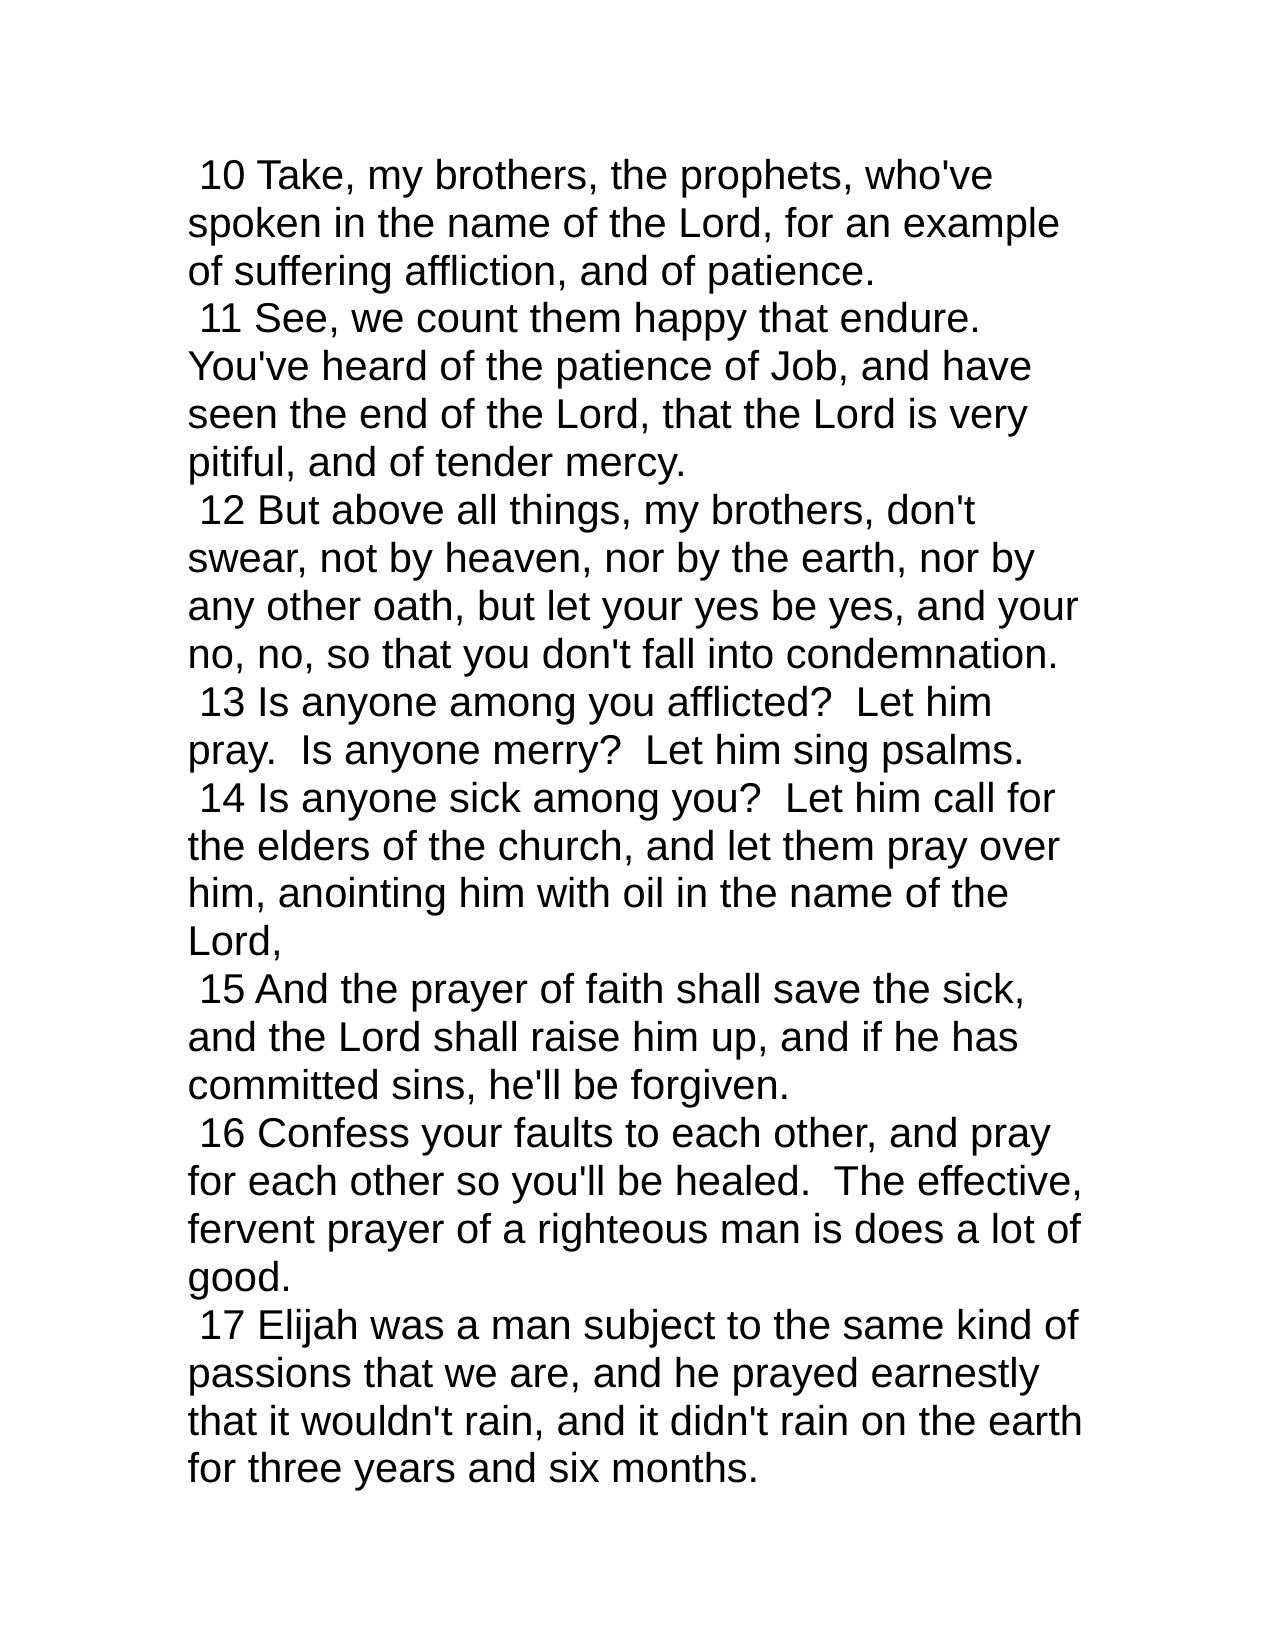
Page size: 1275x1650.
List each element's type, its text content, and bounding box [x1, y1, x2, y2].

text 11 See, we count them happy that endure. You've heard of the patience of Job, and have seen the end of the Lord, that the Lord is very pitiful, and of tender mercy. [187, 294, 1087, 485]
text 10 Take, my brothers, the prophets, who've spoken in the name of the Lord, for an example of suffering affliction, and of patience. [187, 150, 1087, 294]
text 13 Is anyone among you afflicted? Let him pray. Is anyone merry? Let him sing psalms. [187, 677, 1087, 773]
text 16 Confess your faults to each other, and pray for each other so you'll be healed. The effective, fervent prayer of a righteous man is does a lot of good. [187, 1108, 1087, 1300]
text 12 But above all things, my brothers, don't swear, not by heaven, nor by the earth, nor by any other oath, but let your yes be yes, and your no, no, so that you don't fall into condemnation. [187, 485, 1087, 677]
text 15 And the prayer of faith shall save the sick, and the Lord shall raise him up, and if he has committed sins, he'll be forgiven. [187, 964, 1087, 1108]
text 14 Is anyone sick among you? Let him call for the elders of the church, and let them pray over him, anointing him with oil in the name of the Lord, [187, 773, 1087, 964]
text 17 Elijah was a man subject to the same kind of passions that we are, and he prayed earnestly that it wouldn't rain, and it didn't rain on the earth for three years and six months. [187, 1300, 1087, 1492]
